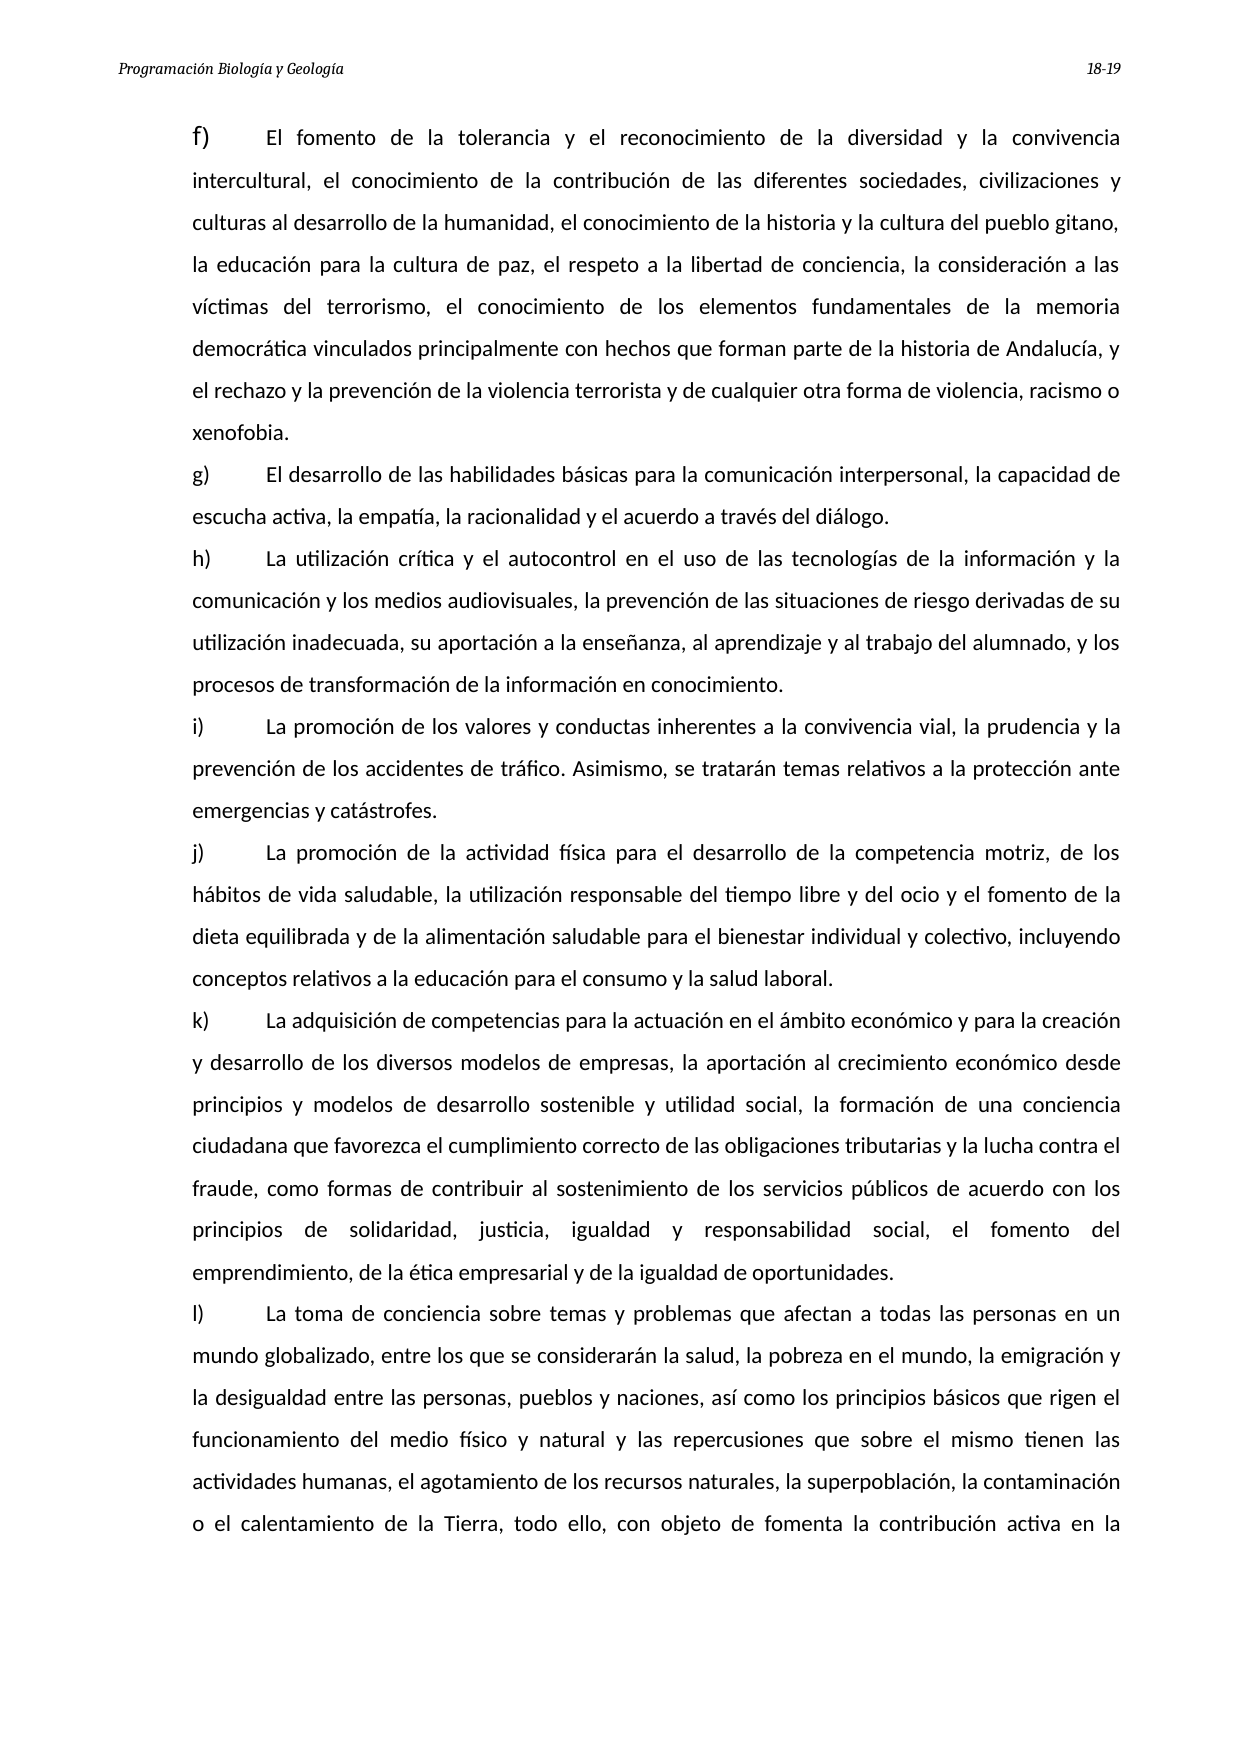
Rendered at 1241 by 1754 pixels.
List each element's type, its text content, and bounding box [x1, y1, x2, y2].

list La promoción de los valores y conductas inherentes a la convivencia vial, la prudencia y la prevención de los accidentes de tráfico. Asimismo, se tratarán temas relativos a la protección ante emergencias y catástrofes. [192, 712, 1122, 824]
list La utilización crítica y el autocontrol en el uso de las tecnologías de la información y la comunicación y los medios audiovisuales, la prevención de las situaciones de riesgo derivadas de su utilización inadecuada, su aportación a la enseñanza, al aprendizaje y al trabajo del alumnado, y los procesos de transformación de la información en conocimiento. [192, 544, 1122, 698]
list El fomento de la tolerancia y el reconocimiento de la diversidad y la convivencia intercultural, el conocimiento de la contribución de las diferentes sociedades, civilizaciones y culturas al desarrollo de la humanidad, el conocimiento de la historia y la cultura del pueblo gitano, la educación para la cultura de paz, el respeto a la libertad de conciencia, la consideración a las víctimas del terrorismo, el conocimiento de los elementos fundamentales de la memoria democrática vinculados principalmente con hechos que forman parte de la historia de Andalucía, y el rechazo y la prevención de la violencia terrorista y de cualquier otra forma de violencia, racismo o xenofobia. [192, 118, 1122, 446]
list El desarrollo de las habilidades básicas para la comunicación interpersonal, la capacidad de escucha activa, la empatía, la racionalidad y el acuerdo a través del diálogo. [192, 460, 1122, 530]
list La adquisición de competencias para la actuación en el ámbito económico y para la creación y desarrollo de los diversos modelos de empresas, la aportación al crecimiento económico desde principios y modelos de desarrollo sostenible y utilidad social, la formación de una conciencia ciudadana que favorezca el cumplimiento correcto de las obligaciones tributarias y la lucha contra el fraude, como formas de contribuir al sostenimiento de los servicios públicos de acuerdo con los principios de solidaridad, justicia, igualdad y responsabilidad social, el fomento del emprendimiento, de la ética empresarial y de la igualdad de oportunidades. [192, 1006, 1122, 1286]
list La toma de conciencia sobre temas y problemas que afectan a todas las personas en un mundo globalizado, entre los que se considerarán la salud, la pobreza en el mundo, la emigración y la desigualdad entre las personas, pueblos y naciones, así como los principios básicos que rigen el funcionamiento del medio físico y natural y las repercusiones que sobre el mismo tienen las actividades humanas, el agotamiento de los recursos naturales, la superpoblación, la contaminación o el calentamiento de la Tierra, todo ello, con objeto de fomenta la contribución activa en la [192, 1299, 1122, 1537]
list La promoción de la actividad física para el desarrollo de la competencia motriz, de los hábitos de vida saludable, la utilización responsable del tiempo libre y del ocio y el fomento de la dieta equilibrada y de la alimentación saludable para el bienestar individual y colectivo, incluyendo conceptos relativos a la educación para el consumo y la salud laboral. [192, 838, 1122, 992]
